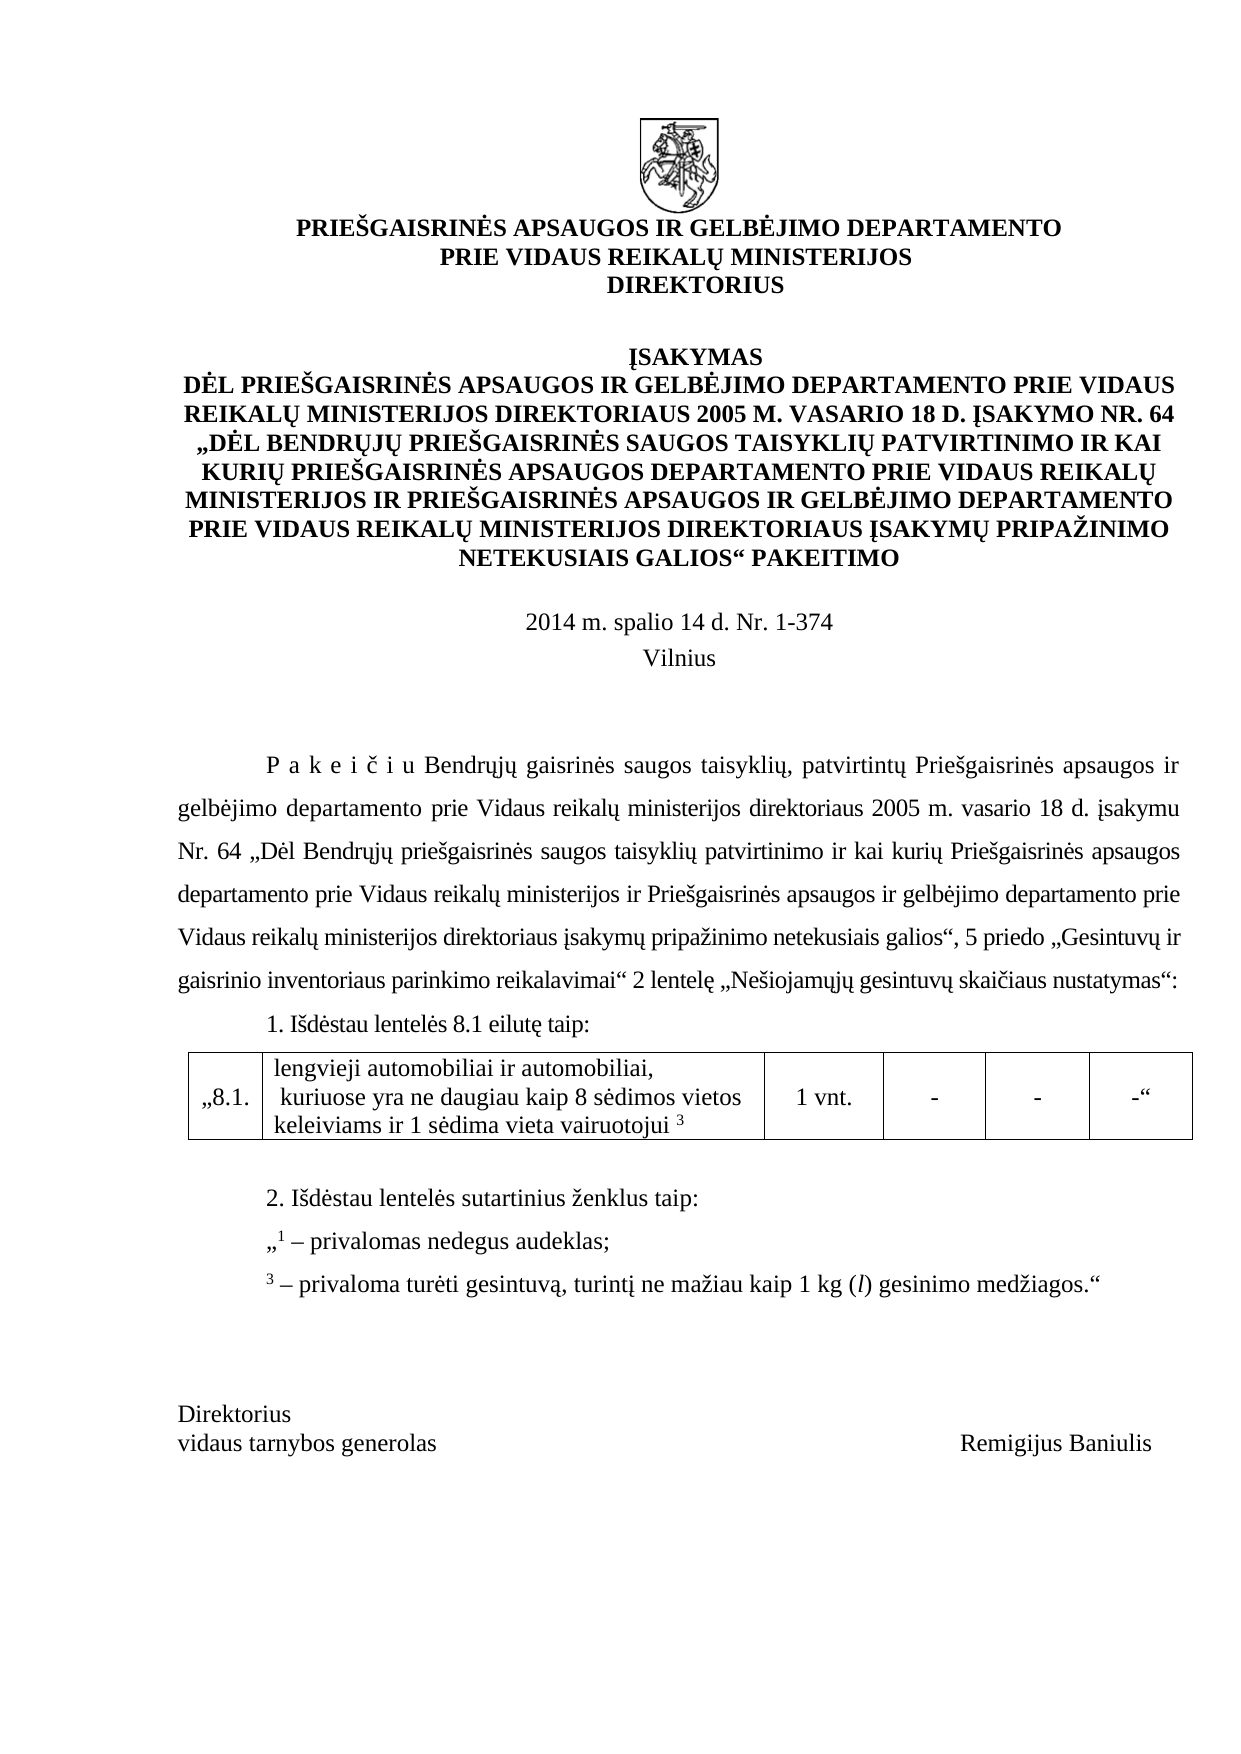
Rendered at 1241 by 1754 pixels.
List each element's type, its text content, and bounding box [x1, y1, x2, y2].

text PRIEŠGAISRINĖS APSAUGOS IR GELBĖJIMO DEPARTAMENTO [177, 213, 1181, 242]
text ĮSAKYMAS [177, 342, 1181, 371]
table_header -“ [1090, 1053, 1192, 1139]
text P a k e i č i u Bendrųjų gaisrinės saugos taisyklių, patvirtintų Priešgaisrinės apsaugos ir gelbėjimo departamento prie Vidaus reikalų ministerijos direktoriaus 2005 m. vasario 18 d. įsakymu Nr. 64 „Dėl Bendrųjų priešgaisrinės saugos taisyklių patvirtinimo ir kai kurių Priešgaisrinės apsaugos departamento prie Vidaus reikalų ministerijos ir Priešgaisrinės apsaugos ir gelbėjimo departamento prie Vidaus reikalų ministerijos direktoriaus įsakymų pripažinimo netekusiais galios“, 5 priedo „Gesintuvų ir gaisrinio inventoriaus parinkimo reikalavimai“ 2 lentelę „Nešiojamųjų gesintuvų skaičiaus nustatymas“: [177, 750, 1181, 994]
text PRIE VIDAUS REIKALŲ MINISTERIJOS [177, 242, 1181, 271]
text Vilnius [177, 643, 1181, 672]
table_header - [884, 1053, 985, 1139]
table_header - [986, 1053, 1089, 1139]
text Direktorius [177, 1399, 1181, 1428]
text 1. Išdėstau lentelės 8.1 eilutę taip: [177, 1009, 1181, 1037]
text 2014 m. spalio 14 d. Nr. 1-374 [177, 607, 1181, 636]
text DĖL Priešgaisrinės apsaugos ir gelbėjimo departamento prie Vidaus reikalų ministerijos direktoriaus 2005 m. vasario 18 d. įsakymo Nr. 64 „Dėl bendrųjų priešgaisrinės saugos taisyklių patvirtinimo ir kai kurių Priešgaisrinės apsaugos departamento prie Vidaus reikalų ministerijos ir Priešgaisrinės apsaugos ir gelbėjimo departamento prie Vidaus reikalų ministerijos direktoriaus įsakymų pripažinimo netekusiais galios“ PAKEITIMO [177, 371, 1181, 572]
table_header lengvieji automobiliai ir automobiliai, kuriuose yra ne daugiau kaip 8 sėdimos vietos keleiviams ir 1 sėdima vieta vairuotojui 3 [263, 1053, 764, 1139]
text 3 – privaloma turėti gesintuvą, turintį ne mažiau kaip 1 kg (l) gesinimo medžiagos.“ [177, 1269, 1181, 1298]
text DIREKTORIUS [177, 271, 1181, 299]
text „1 – privalomas nedegus audeklas; [177, 1226, 1181, 1255]
text vidaus tarnybos generolas Remigijus Baniulis [177, 1428, 1181, 1456]
table_header 1 vnt. [765, 1053, 883, 1139]
table_header „8.1. [189, 1053, 262, 1139]
text 2. Išdėstau lentelės sutartinius ženklus taip: [177, 1183, 1181, 1212]
